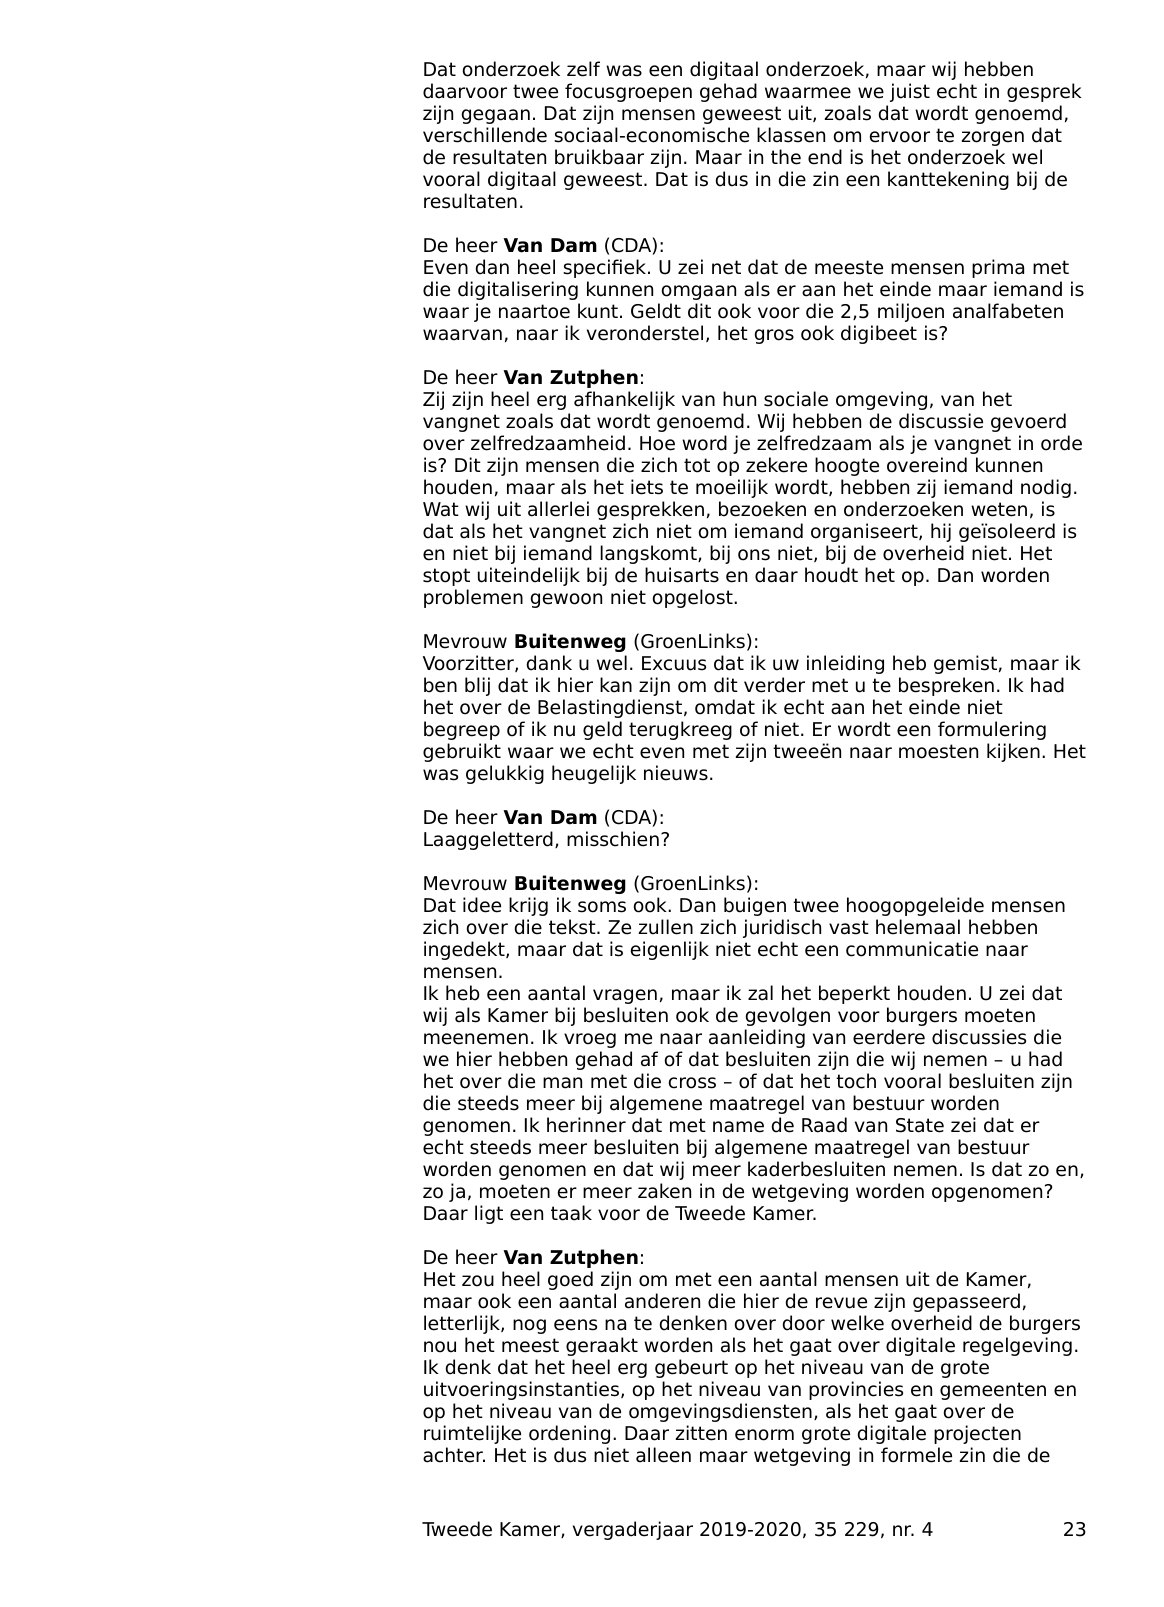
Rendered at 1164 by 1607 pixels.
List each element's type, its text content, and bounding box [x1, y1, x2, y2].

text Even dan heel specifiek. U zei net dat de meeste mensen prima met die digitalisering kunnen omgaan als er aan het einde maar iemand is waar je naartoe kunt. Geldt dit ook voor die 2,5 miljoen analfabeten waarvan, naar ik veronderstel, het gros ook digibeet is? [422, 257, 1087, 345]
text Het zou heel goed zijn om met een aantal mensen uit de Kamer, maar ook een aantal anderen die hier de revue zijn gepasseerd, letterlijk, nog eens na te denken over door welke overheid de burgers nou het meest geraakt worden als het gaat over digitale regelgeving. Ik denk dat het heel erg gebeurt op het niveau van de grote uitvoeringsinstanties, op het niveau van provincies en gemeenten en op het niveau van de omgevingsdiensten, als het gaat over de ruimtelijke ordening. Daar zitten enorm grote digitale projecten achter. Het is dus niet alleen maar wetgeving in formele zin die de [422, 1269, 1087, 1467]
text Zij zijn heel erg afhankelijk van hun sociale omgeving, van het vangnet zoals dat wordt genoemd. Wij hebben de discussie gevoerd over zelfredzaamheid. Hoe word je zelfredzaam als je vangnet in orde is? Dit zijn mensen die zich tot op zekere hoogte overeind kunnen houden, maar als het iets te moeilijk wordt, hebben zij iemand nodig. Wat wij uit allerlei gesprekken, bezoeken en onderzoeken weten, is dat als het vangnet zich niet om iemand organiseert, hij geïsoleerd is en niet bij iemand langskomt, bij ons niet, bij de overheid niet. Het stopt uiteindelijk bij de huisarts en daar houdt het op. Dan worden problemen gewoon niet opgelost. [422, 389, 1087, 609]
text Mevrouw Buitenweg (GroenLinks): [422, 631, 1087, 653]
text Voorzitter, dank u wel. Excuus dat ik uw inleiding heb gemist, maar ik ben blij dat ik hier kan zijn om dit verder met u te bespreken. Ik had het over de Belastingdienst, omdat ik echt aan het einde niet begreep of ik nu geld terugkreeg of niet. Er wordt een formulering gebruikt waar we echt even met zijn tweeën naar moesten kijken. Het was gelukkig heugelijk nieuws. [422, 653, 1087, 785]
text Laaggeletterd, misschien? [422, 829, 1087, 851]
text De heer Van Dam (CDA): [422, 807, 1087, 829]
text De heer Van Dam (CDA): [422, 235, 1087, 257]
text De heer Van Zutphen: [422, 1247, 1087, 1269]
text Mevrouw Buitenweg (GroenLinks): [422, 873, 1087, 895]
text De heer Van Zutphen: [422, 367, 1087, 389]
text Ik heb een aantal vragen, maar ik zal het beperkt houden. U zei dat wij als Kamer bij besluiten ook de gevolgen voor burgers moeten meenemen. Ik vroeg me naar aanleiding van eerdere discussies die we hier hebben gehad af of dat besluiten zijn die wij nemen – u had het over die man met die cross – of dat het toch vooral besluiten zijn die steeds meer bij algemene maatregel van bestuur worden genomen. Ik herinner dat met name de Raad van State zei dat er echt steeds meer besluiten bij algemene maatregel van bestuur worden genomen en dat wij meer kaderbesluiten nemen. Is dat zo en, zo ja, moeten er meer zaken in de wetgeving worden opgenomen? Daar ligt een taak voor de Tweede Kamer. [422, 983, 1087, 1225]
text Dat onderzoek zelf was een digitaal onderzoek, maar wij hebben daarvoor twee focusgroepen gehad waarmee we juist echt in gesprek zijn gegaan. Dat zijn mensen geweest uit, zoals dat wordt genoemd, verschillende sociaal-economische klassen om ervoor te zorgen dat de resultaten bruikbaar zijn. Maar in the end is het onderzoek wel vooral digitaal geweest. Dat is dus in die zin een kanttekening bij de resultaten. [422, 59, 1087, 213]
text Dat idee krijg ik soms ook. Dan buigen twee hoogopgeleide mensen zich over die tekst. Ze zullen zich juridisch vast helemaal hebben ingedekt, maar dat is eigenlijk niet echt een communicatie naar mensen. [422, 895, 1087, 983]
